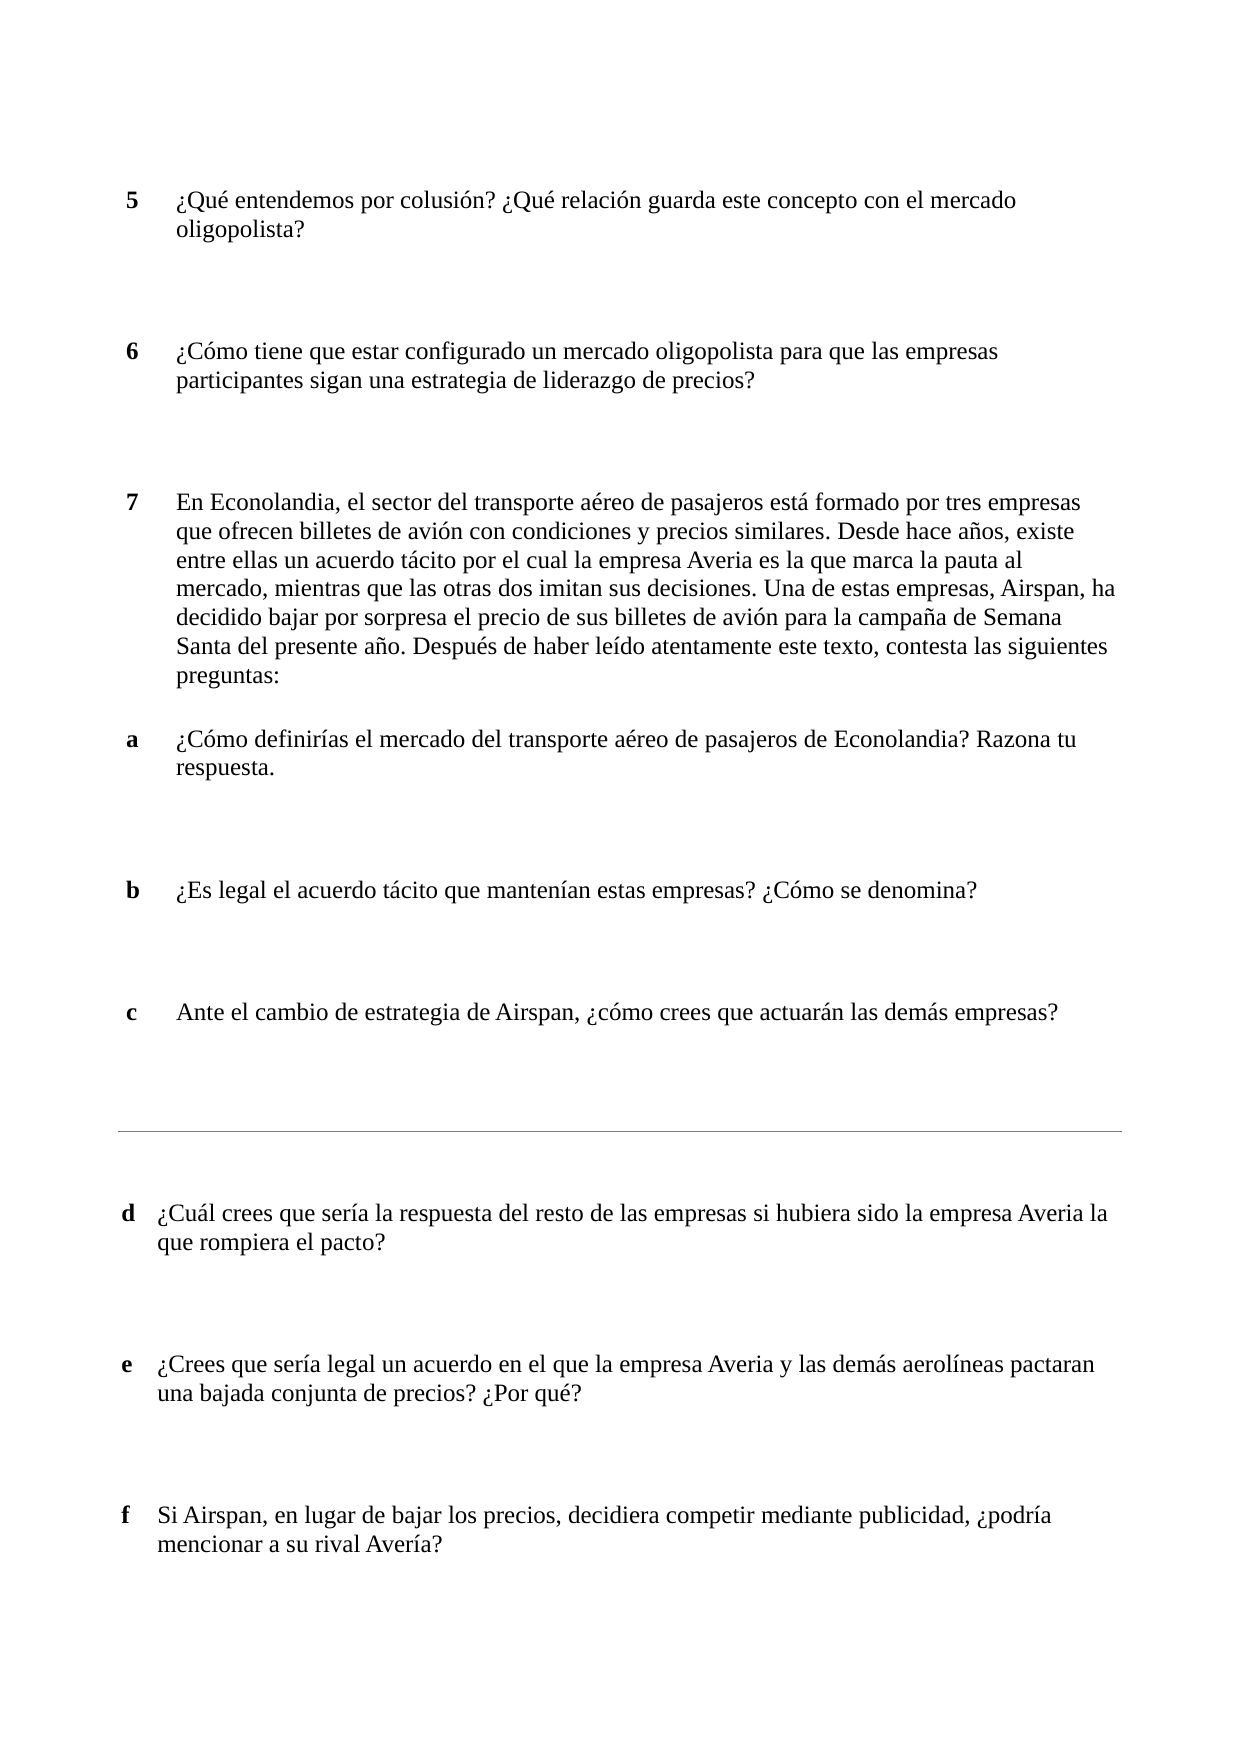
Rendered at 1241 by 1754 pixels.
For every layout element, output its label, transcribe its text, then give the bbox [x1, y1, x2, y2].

table_cell [173, 118, 1123, 182]
table_cell f [118, 1497, 154, 1590]
table_cell a [123, 721, 173, 872]
table_cell Si Airspan, en lugar de bajar los precios, decidiera competir mediante publicidad, ¿podría mencionar a su rival Avería? [154, 1497, 1122, 1590]
table_header [154, 1161, 1122, 1195]
table_cell 7 [123, 484, 173, 721]
table_cell e [118, 1346, 154, 1497]
table_cell 5 [123, 182, 173, 333]
table_cell ¿Cuál crees que sería la respuesta del resto de las empresas si hubiera sido la empresa Averia la que rompiera el pacto? [154, 1195, 1122, 1346]
table_cell ¿Es legal el acuerdo tácito que mantenían estas empresas? ¿Cómo se denomina? [173, 872, 1123, 994]
table_cell d [118, 1195, 154, 1346]
table_cell c [123, 994, 173, 1116]
table_cell b [123, 872, 173, 994]
table_cell ¿Qué entendemos por colusión? ¿Qué relación guarda este concepto con el mercado oligopolista? [173, 182, 1123, 333]
table_cell ¿Crees que sería legal un acuerdo en el que la empresa Averia y las demás aerolíneas pactaran una bajada conjunta de precios? ¿Por qué? [154, 1346, 1122, 1497]
table_cell ¿Cómo definirías el mercado del transporte aéreo de pasajeros de Econolandia? Razona tu respuesta. [173, 721, 1123, 872]
table_header [118, 1161, 154, 1195]
table_cell [123, 118, 173, 182]
table_cell 6 [123, 333, 173, 484]
table_cell En Econolandia, el sector del transporte aéreo de pasajeros está formado por tres empresas que ofrecen billetes de avión con condiciones y precios similares. Desde hace años, existe entre ellas un acuerdo tácito por el cual la empresa Averia es la que marca la pauta al mercado, mientras que las otras dos imitan sus decisiones. Una de estas empresas, Airspan, ha decidido bajar por sorpresa el precio de sus billetes de avión para la campaña de Semana Santa del presente año. Después de haber leído atentamente este texto, contesta las siguientes preguntas: [173, 484, 1123, 721]
table_cell Ante el cambio de estrategia de Airspan, ¿cómo crees que actuarán las demás empresas? [173, 994, 1123, 1116]
table_cell ¿Cómo tiene que estar configurado un mercado oligopolista para que las empresas participantes sigan una estrategia de liderazgo de precios? [173, 333, 1123, 484]
